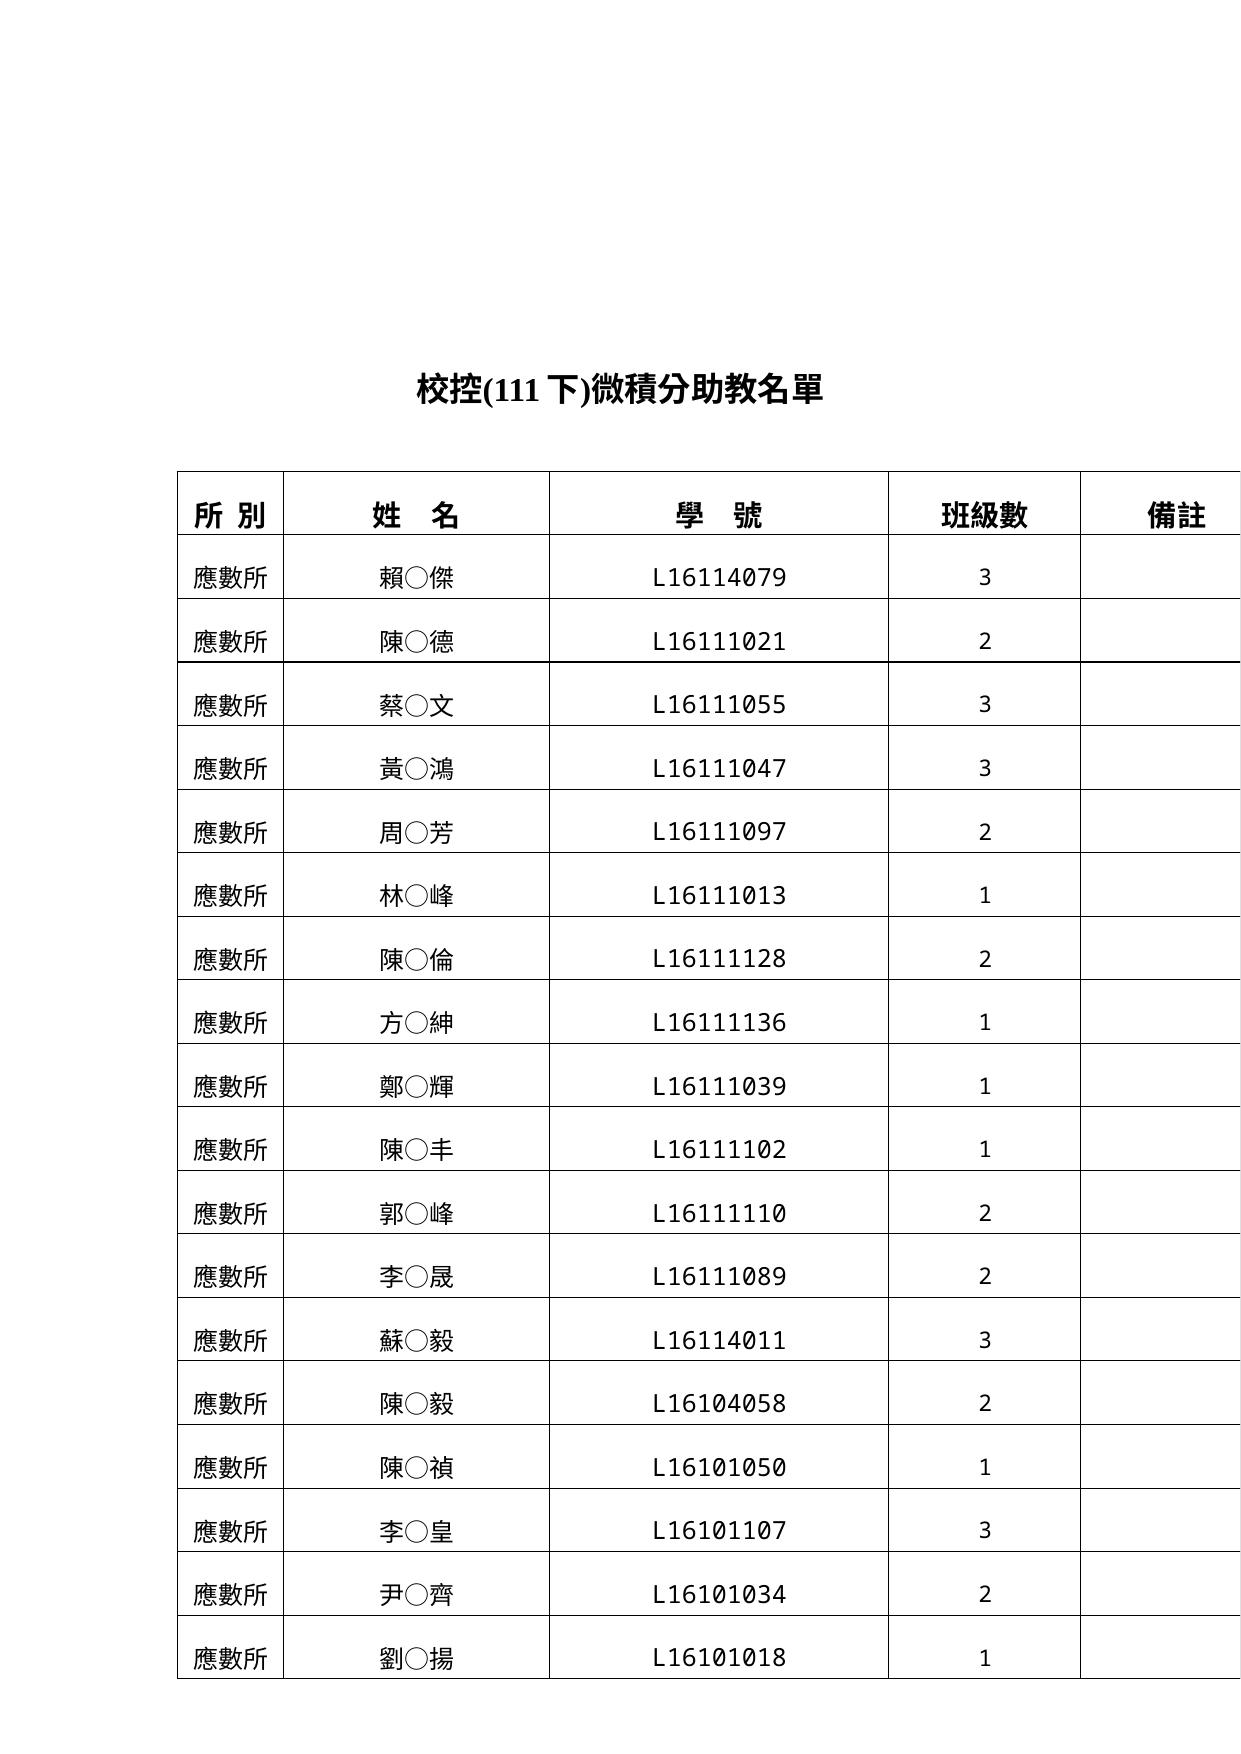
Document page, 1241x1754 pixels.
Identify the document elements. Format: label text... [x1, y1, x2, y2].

table_cell 2 [889, 599, 1080, 661]
table_cell 黃○鴻 [284, 726, 549, 788]
table_cell 1 [889, 1107, 1080, 1170]
table_cell [1081, 1298, 1240, 1360]
table_cell 應數所 [178, 1361, 283, 1424]
table_cell 應數所 [178, 1298, 283, 1360]
table_cell 2 [889, 917, 1080, 979]
table_cell [1081, 1107, 1240, 1170]
table_cell 尹○齊 [284, 1552, 549, 1614]
table_cell 3 [889, 1298, 1080, 1360]
table_cell 劉○揚 [284, 1616, 549, 1678]
table_cell 郭○峰 [284, 1171, 549, 1233]
table_cell L16111102 [550, 1107, 888, 1170]
table_cell [1081, 1489, 1240, 1551]
table_cell 賴○傑 [284, 535, 549, 598]
table_cell L16111047 [550, 726, 888, 788]
table_cell 應數所 [178, 790, 283, 852]
table_cell 李○皇 [284, 1489, 549, 1551]
table_cell L16111136 [550, 980, 888, 1043]
table_cell 2 [889, 1552, 1080, 1614]
table_cell 應數所 [178, 1171, 283, 1233]
table_cell 3 [889, 535, 1080, 598]
table_cell 陳○倫 [284, 917, 549, 979]
table_cell 1 [889, 853, 1080, 916]
table_header 學 號 [550, 472, 888, 534]
table_cell [1081, 1552, 1240, 1614]
table_cell [1081, 663, 1240, 725]
table_cell 蔡○文 [284, 663, 549, 725]
table_cell [1081, 980, 1240, 1043]
table_cell L16111039 [550, 1044, 888, 1106]
table_header 姓 名 [284, 472, 549, 534]
table_cell 應數所 [178, 853, 283, 916]
table_cell 3 [889, 726, 1080, 788]
table_cell 3 [889, 1489, 1080, 1551]
table_cell 應數所 [178, 980, 283, 1043]
table_cell [1081, 599, 1240, 661]
table_cell 陳○毅 [284, 1361, 549, 1424]
table_cell 2 [889, 790, 1080, 852]
table_cell 周○芳 [284, 790, 549, 852]
table_cell 應數所 [178, 1425, 283, 1487]
table_cell 陳○禎 [284, 1425, 549, 1487]
table_header 所 別 [178, 472, 283, 534]
table_cell [1081, 1361, 1240, 1424]
table_cell L16111110 [550, 1171, 888, 1233]
table_cell 應數所 [178, 1234, 283, 1297]
table_cell [1081, 790, 1240, 852]
table_cell [1081, 1171, 1240, 1233]
table_cell 2 [889, 1361, 1080, 1424]
table_cell [1081, 535, 1240, 598]
table_cell 應數所 [178, 1489, 283, 1551]
table_cell 蘇○毅 [284, 1298, 549, 1360]
table_cell 應數所 [178, 663, 283, 725]
table_cell 應數所 [178, 1044, 283, 1106]
table_cell 李○晟 [284, 1234, 549, 1297]
table_cell 應數所 [178, 917, 283, 979]
table_cell L16101034 [550, 1552, 888, 1614]
table_cell 3 [889, 663, 1080, 725]
table_cell L16111013 [550, 853, 888, 916]
table_cell 應數所 [178, 599, 283, 661]
table_cell [1081, 1616, 1240, 1678]
table_header 備註 [1081, 472, 1240, 534]
table_cell 2 [889, 1234, 1080, 1297]
table_cell 鄭○輝 [284, 1044, 549, 1106]
text 校控(111下)微積分助教名單 [177, 346, 1063, 408]
table_cell [1081, 917, 1240, 979]
table_cell L16111021 [550, 599, 888, 661]
table_cell 1 [889, 1616, 1080, 1678]
table_cell L16111055 [550, 663, 888, 725]
table_cell L16101050 [550, 1425, 888, 1487]
table_cell 2 [889, 1171, 1080, 1233]
table_cell [1081, 1044, 1240, 1106]
table_cell 1 [889, 980, 1080, 1043]
table_cell L16111089 [550, 1234, 888, 1297]
table_header 班級數 [889, 472, 1080, 534]
table_cell 1 [889, 1425, 1080, 1487]
table_cell 陳○德 [284, 599, 549, 661]
table_cell [1081, 1234, 1240, 1297]
table_cell 1 [889, 1044, 1080, 1106]
table_cell 方○紳 [284, 980, 549, 1043]
table_cell L16114011 [550, 1298, 888, 1360]
table_cell [1081, 1425, 1240, 1487]
table_cell L16111128 [550, 917, 888, 979]
table_cell L16101107 [550, 1489, 888, 1551]
table_cell L16114079 [550, 535, 888, 598]
table_cell 應數所 [178, 535, 283, 598]
table_cell [1081, 726, 1240, 788]
table_cell 林○峰 [284, 853, 549, 916]
table_cell 陳○丰 [284, 1107, 549, 1170]
table_cell L16101018 [550, 1616, 888, 1678]
table_cell L16104058 [550, 1361, 888, 1424]
table_cell 應數所 [178, 1107, 283, 1170]
table_cell L16111097 [550, 790, 888, 852]
table_cell 應數所 [178, 726, 283, 788]
table_cell 應數所 [178, 1616, 283, 1678]
table_cell 應數所 [178, 1552, 283, 1614]
table_cell [1081, 853, 1240, 916]
